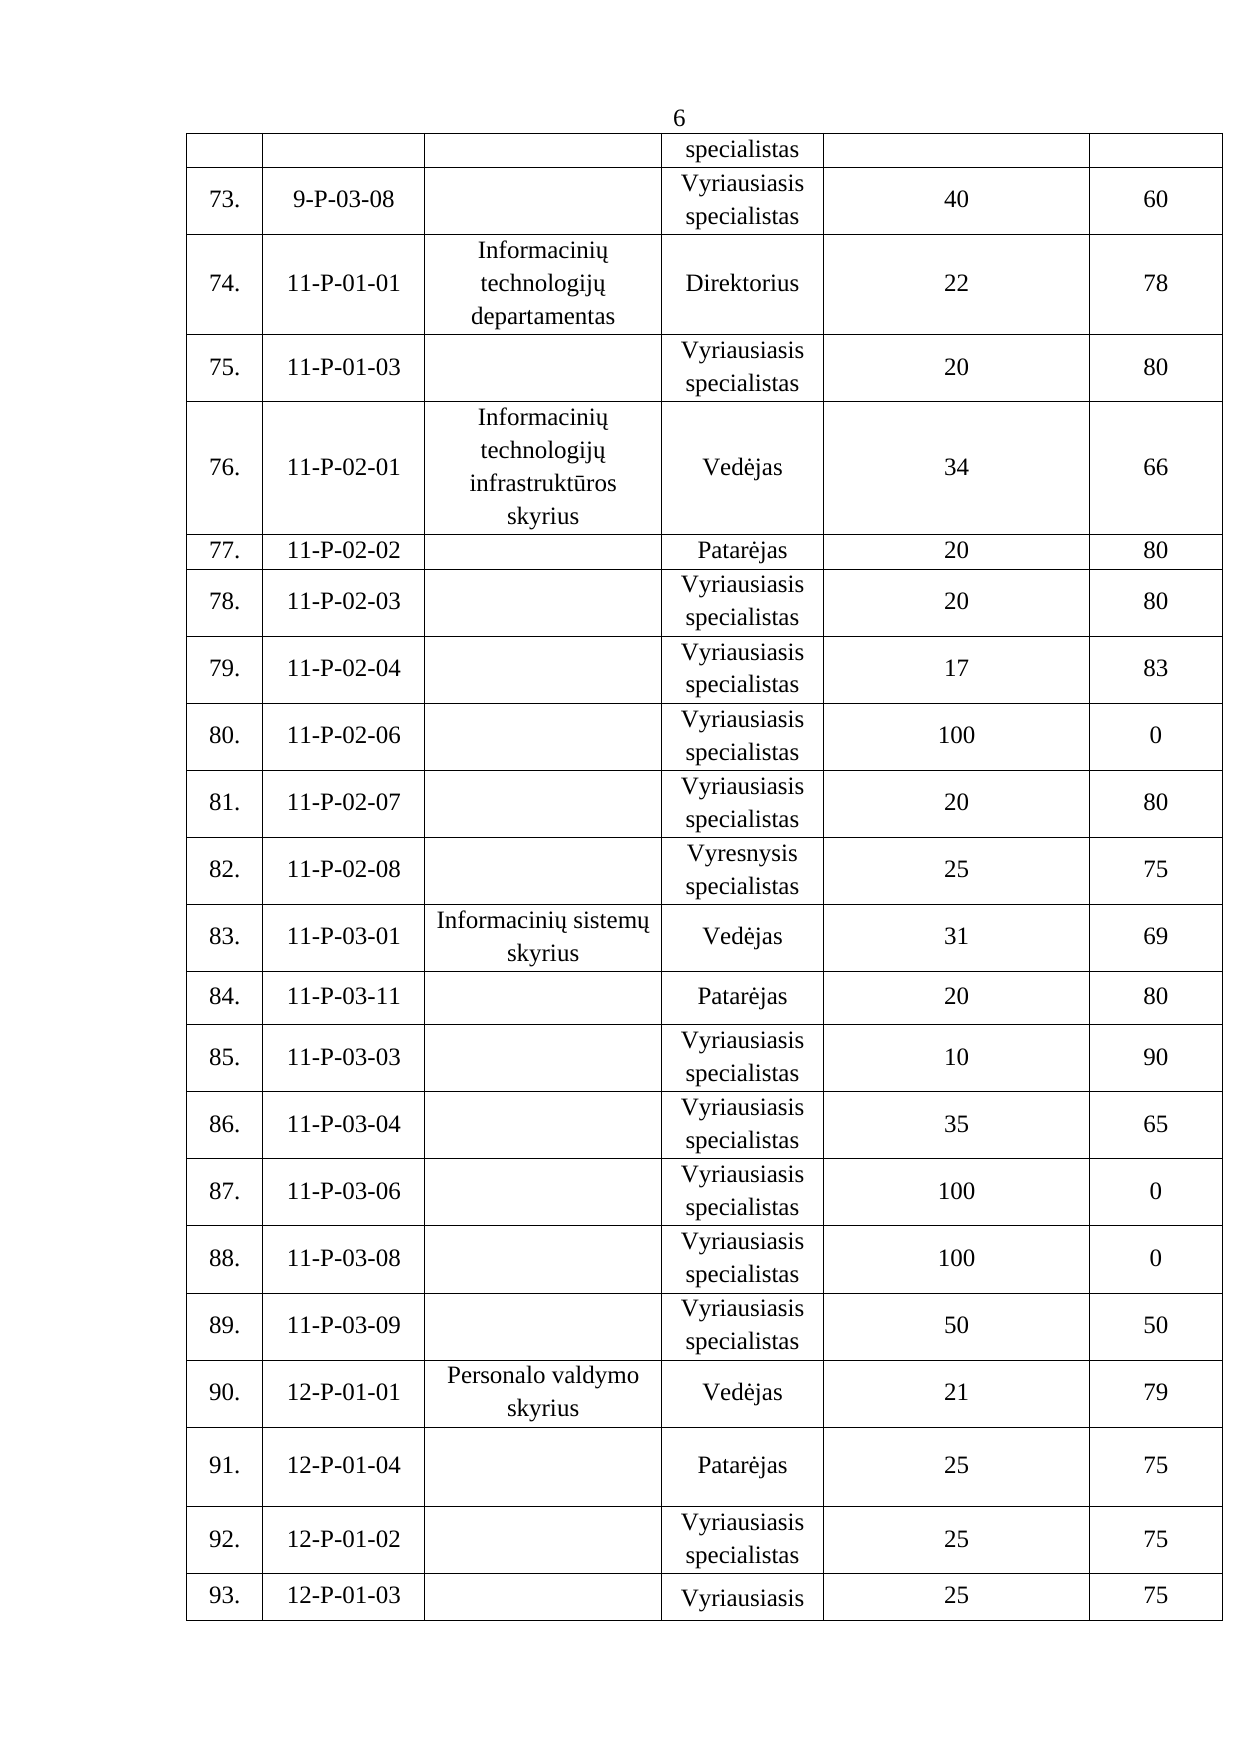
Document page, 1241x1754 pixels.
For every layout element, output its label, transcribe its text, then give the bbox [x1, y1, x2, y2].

table_cell [1223, 401, 1237, 534]
table_cell Informacinių technologijų infrastruktūros skyrius [425, 402, 661, 534]
table_cell 11-P-03-04 [263, 1092, 424, 1158]
table_cell 75 [1090, 838, 1222, 904]
table_cell 11-P-03-11 [263, 972, 424, 1024]
table_cell [425, 704, 661, 770]
table_cell [1223, 334, 1237, 401]
table_cell 79 [1090, 1361, 1222, 1427]
table_cell 65 [1090, 1092, 1222, 1158]
table_cell [1223, 234, 1237, 334]
table_cell 11-P-02-08 [263, 838, 424, 904]
table_cell 11-P-03-01 [263, 905, 424, 971]
table_cell 20 [824, 771, 1089, 837]
table_cell [425, 771, 661, 837]
table_cell [425, 168, 661, 234]
table_cell 35 [824, 1092, 1089, 1158]
table_cell 90. [187, 1361, 262, 1427]
table_cell Vyriausiasis specialistas [662, 1226, 823, 1292]
table_cell 21 [824, 1361, 1089, 1427]
table_cell 88. [187, 1226, 262, 1292]
table_cell [1223, 133, 1237, 167]
table_cell 60 [1090, 168, 1222, 234]
table_cell [1223, 1360, 1237, 1427]
table_cell 85. [187, 1025, 262, 1091]
table_cell Vedėjas [662, 905, 823, 971]
table_cell 25 [824, 1507, 1089, 1573]
table_cell Vyriausiasis specialistas [662, 1507, 823, 1573]
table_cell 25 [824, 1574, 1089, 1620]
table_cell Informacinių technologijų departamentas [425, 235, 661, 334]
table_cell 76. [187, 402, 262, 534]
table_cell 25 [824, 1428, 1089, 1506]
table_cell 90 [1090, 1025, 1222, 1091]
table_cell 73. [187, 168, 262, 234]
table_cell [1223, 1024, 1237, 1091]
table_cell Vyriausiasis specialistas [662, 637, 823, 703]
table_cell 92. [187, 1507, 262, 1573]
table_cell [425, 1092, 661, 1158]
table_cell 20 [824, 535, 1089, 568]
table_cell [1223, 1573, 1237, 1620]
table_cell Vyriausiasis specialistas [662, 1092, 823, 1158]
table_cell Vyriausiasis [662, 1574, 823, 1620]
table_cell 89. [187, 1294, 262, 1359]
table_cell [1223, 1225, 1237, 1292]
table_cell 69 [1090, 905, 1222, 971]
table_cell 11-P-01-03 [263, 335, 424, 401]
table_cell [1223, 569, 1237, 636]
table_cell 80. [187, 704, 262, 770]
table_cell [1223, 770, 1237, 837]
table_cell 9-P-03-08 [263, 168, 424, 234]
table_cell 12-P-01-01 [263, 1361, 424, 1427]
table_cell Vyresnysis specialistas [662, 838, 823, 904]
table_cell 11-P-02-06 [263, 704, 424, 770]
table_cell Patarėjas [662, 1428, 823, 1506]
table_cell [425, 972, 661, 1024]
table_cell 31 [824, 905, 1089, 971]
table_cell 11-P-02-04 [263, 637, 424, 703]
table_cell [425, 838, 661, 904]
table_cell [263, 134, 424, 167]
table_cell 25 [824, 838, 1089, 904]
table_cell [425, 1428, 661, 1506]
table_cell 12-P-01-02 [263, 1507, 424, 1573]
table_cell [1223, 534, 1237, 568]
table_cell 80 [1090, 535, 1222, 568]
table_cell [425, 570, 661, 636]
table_cell 78 [1090, 235, 1222, 334]
table_cell Vedėjas [662, 1361, 823, 1427]
table_cell 40 [824, 168, 1089, 234]
table_cell Vedėjas [662, 402, 823, 534]
table_cell 81. [187, 771, 262, 837]
table_cell Patarėjas [662, 972, 823, 1024]
table_cell 84. [187, 972, 262, 1024]
table_cell 100 [824, 1226, 1089, 1292]
table_cell 10 [824, 1025, 1089, 1091]
table_cell 80 [1090, 972, 1222, 1024]
table_cell 0 [1090, 1226, 1222, 1292]
table_cell 75 [1090, 1507, 1222, 1573]
table_cell [1223, 636, 1237, 703]
table_cell 75 [1090, 1428, 1222, 1506]
table_cell [1223, 1091, 1237, 1158]
table_cell [425, 335, 661, 401]
table_cell 12-P-01-04 [263, 1428, 424, 1506]
table_cell [1223, 1158, 1237, 1225]
table_cell 11-P-02-02 [263, 535, 424, 568]
table_cell 77. [187, 535, 262, 568]
table_cell [425, 1507, 661, 1573]
table_cell 75. [187, 335, 262, 401]
table_cell 20 [824, 972, 1089, 1024]
table_cell [187, 134, 262, 167]
table_cell [1223, 837, 1237, 904]
table_cell Vyriausiasis specialistas [662, 1159, 823, 1225]
table_cell Vyriausiasis specialistas [662, 1025, 823, 1091]
table_cell Vyriausiasis specialistas [662, 771, 823, 837]
table_cell [1090, 134, 1222, 167]
table_cell [1223, 1293, 1237, 1359]
table_cell 11-P-02-07 [263, 771, 424, 837]
table_cell 11-P-01-01 [263, 235, 424, 334]
table_cell [1223, 703, 1237, 770]
table_cell 34 [824, 402, 1089, 534]
table_cell 11-P-03-08 [263, 1226, 424, 1292]
table_cell 12-P-01-03 [263, 1574, 424, 1620]
table_cell 82. [187, 838, 262, 904]
table_cell Vyriausiasis specialistas [662, 1294, 823, 1359]
table_cell [425, 535, 661, 568]
table_cell 91. [187, 1428, 262, 1506]
table_cell 100 [824, 1159, 1089, 1225]
table_cell 78. [187, 570, 262, 636]
table_cell Direktorius [662, 235, 823, 334]
table_cell [425, 134, 661, 167]
table_cell [824, 134, 1089, 167]
table_cell [1223, 1427, 1237, 1506]
table_cell Vyriausiasis specialistas [662, 168, 823, 234]
table_cell [425, 1159, 661, 1225]
table_cell [1223, 904, 1237, 971]
table_cell 80 [1090, 771, 1222, 837]
table_cell Vyriausiasis specialistas [662, 335, 823, 401]
table_cell 75 [1090, 1574, 1222, 1620]
table_cell Informacinių sistemų skyrius [425, 905, 661, 971]
table_cell 0 [1090, 704, 1222, 770]
table_cell 20 [824, 570, 1089, 636]
table_cell [425, 1025, 661, 1091]
table_cell [425, 1574, 661, 1620]
table_cell [425, 1294, 661, 1359]
table_cell Vyriausiasis specialistas [662, 570, 823, 636]
table_cell 20 [824, 335, 1089, 401]
table_cell [425, 637, 661, 703]
table_cell 11-P-03-06 [263, 1159, 424, 1225]
table_cell 79. [187, 637, 262, 703]
table_cell 93. [187, 1574, 262, 1620]
table_cell Personalo valdymo skyrius [425, 1361, 661, 1427]
table_cell 0 [1090, 1159, 1222, 1225]
table_cell 11-P-02-03 [263, 570, 424, 636]
table_cell [1223, 167, 1237, 234]
table_cell 17 [824, 637, 1089, 703]
table_cell 83. [187, 905, 262, 971]
table_cell 80 [1090, 335, 1222, 401]
table_cell 86. [187, 1092, 262, 1158]
table_cell 11-P-02-01 [263, 402, 424, 534]
table_cell [425, 1226, 661, 1292]
table_cell 50 [1090, 1294, 1222, 1359]
table_cell 66 [1090, 402, 1222, 534]
table_cell Patarėjas [662, 535, 823, 568]
table_cell 50 [824, 1294, 1089, 1359]
table_cell 11-P-03-03 [263, 1025, 424, 1091]
table_cell 11-P-03-09 [263, 1294, 424, 1359]
table_cell specialistas [662, 134, 823, 167]
table_cell [1223, 971, 1237, 1024]
table_cell 100 [824, 704, 1089, 770]
table_cell 22 [824, 235, 1089, 334]
table_cell Vyriausiasis specialistas [662, 704, 823, 770]
table_cell 74. [187, 235, 262, 334]
table_cell 80 [1090, 570, 1222, 636]
table_cell 87. [187, 1159, 262, 1225]
table_cell 83 [1090, 637, 1222, 703]
table_cell [1223, 1506, 1237, 1573]
